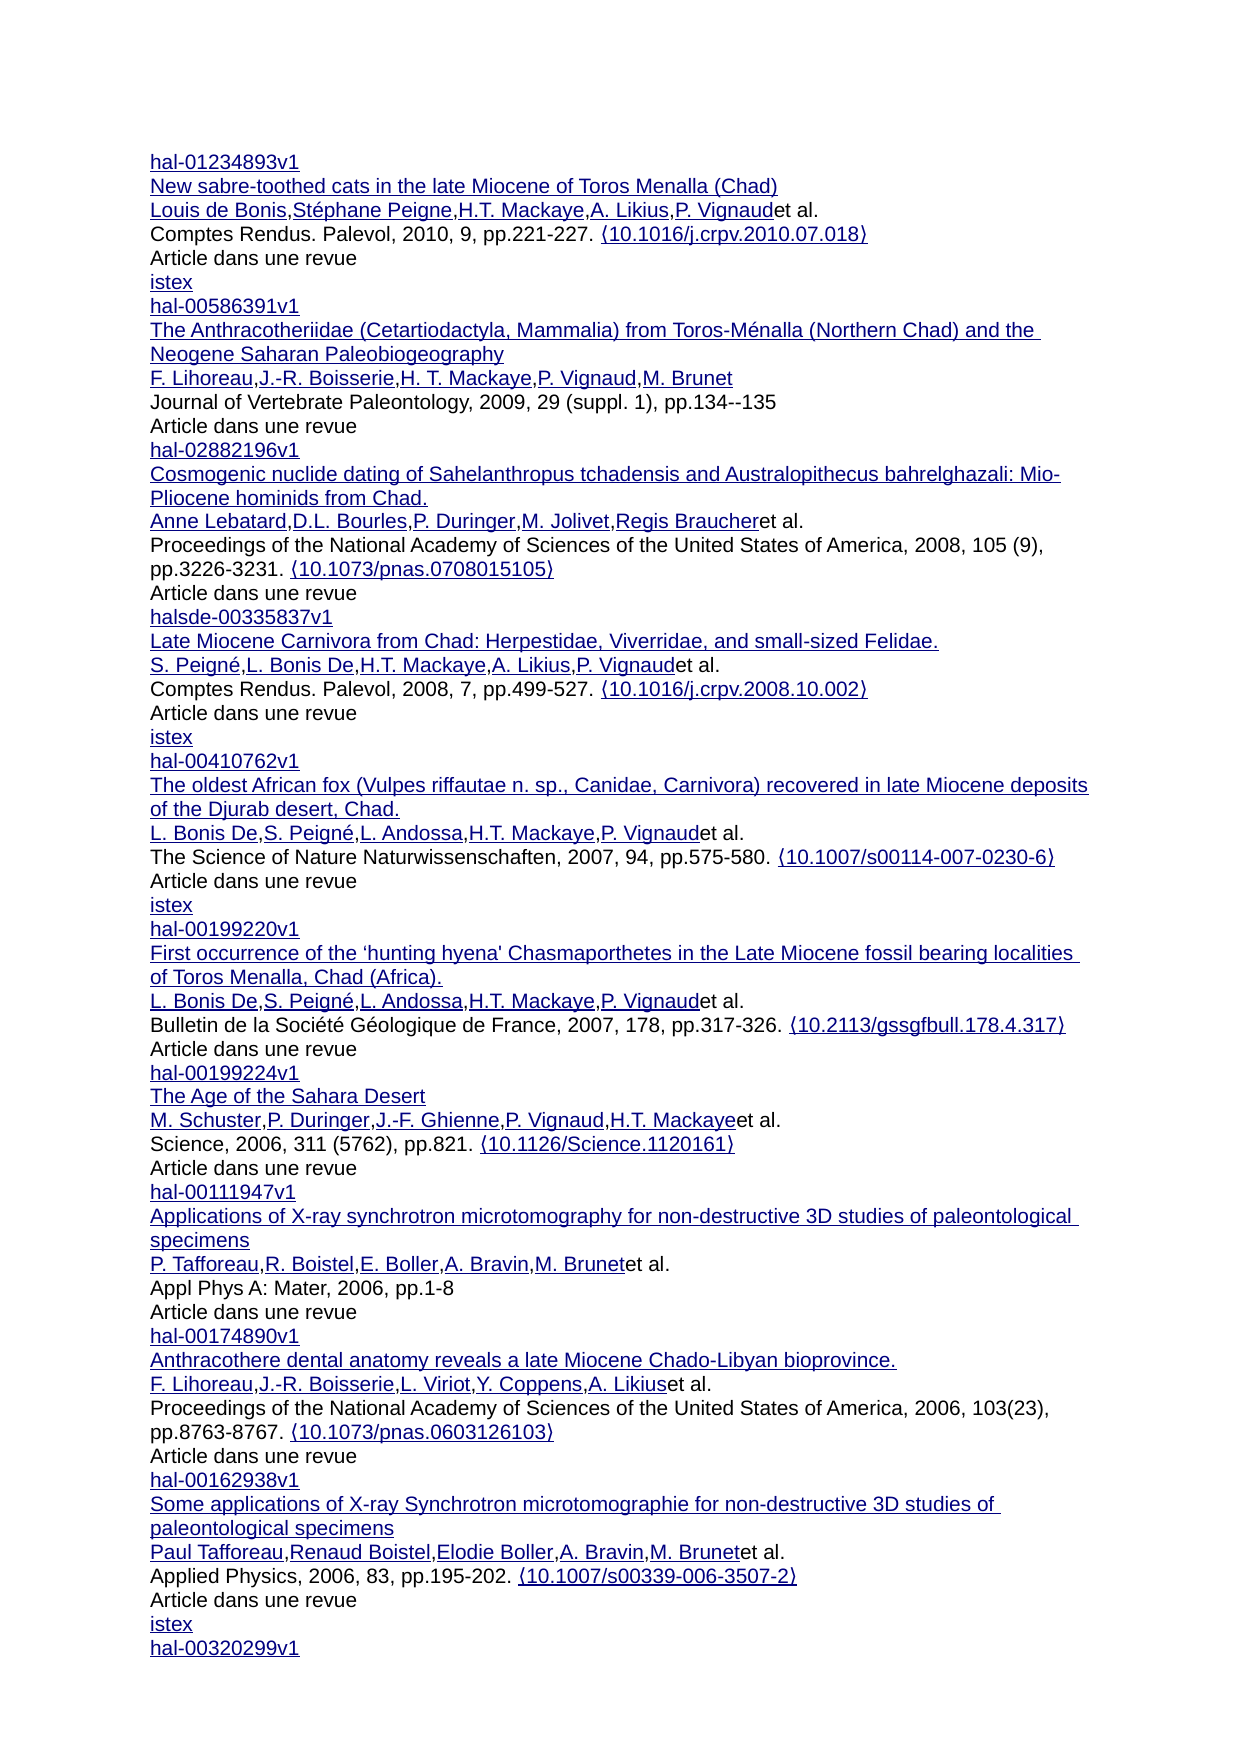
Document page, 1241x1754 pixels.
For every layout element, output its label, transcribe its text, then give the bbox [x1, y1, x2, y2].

table_cell hal-01234893v1 [150, 150, 1090, 174]
table_cell New sabre-toothed cats in the late Miocene of Toros Menalla (Chad) Louis de Bonis,Stéphane Peigne,H.T. Mackaye,A. Likius,P. Vignaudet al. Comptes Rendus. Palevol, 2010, 9, pp.221-227. ⟨10.1016/j.crpv.2010.07.018⟩ Article dans une revue istex hal-00586391v1 [150, 174, 1090, 318]
table_cell Late Miocene Carnivora from Chad: Herpestidae, Viverridae, and small-sized Felidae. S. Peigné,L. Bonis De,H.T. Mackaye,A. Likius,P. Vignaudet al. Comptes Rendus. Palevol, 2008, 7, pp.499-527. ⟨10.1016/j.crpv.2008.10.002⟩ Article dans une revue istex hal-00410762v1 [150, 629, 1090, 773]
table_cell The Anthracotheriidae (Cetartiodactyla, Mammalia) from Toros-Ménalla (Northern Chad) and the Neogene Saharan Paleobiogeography F. Lihoreau,J.-R. Boisserie,H. T. Mackaye,P. Vignaud,M. Brunet Journal of Vertebrate Paleontology, 2009, 29 (suppl. 1), pp.134--135 Article dans une revue hal-02882196v1 [150, 318, 1090, 461]
table_cell Cosmogenic nuclide dating of Sahelanthropus tchadensis and Australopithecus bahrelghazali: Mio-Pliocene hominids from Chad. Anne Lebatard,D.L. Bourles,P. Duringer,M. Jolivet,Regis Braucheret al. Proceedings of the National Academy of Sciences of the United States of America, 2008, 105 (9), pp.3226-3231. ⟨10.1073/pnas.0708015105⟩ Article dans une revue halsde-00335837v1 [150, 461, 1090, 629]
table_cell Some applications of X-ray Synchrotron microtomographie for non-destructive 3D studies of paleontological specimens Paul Tafforeau,Renaud Boistel,Elodie Boller,A. Bravin,M. Brunetet al. Applied Physics, 2006, 83, pp.195-202. ⟨10.1007/s00339-006-3507-2⟩ Article dans une revue istex hal-00320299v1 [150, 1492, 1090, 1659]
table_cell First occurrence of the ‘hunting hyena' Chasmaporthetes in the Late Miocene fossil bearing localities of Toros Menalla, Chad (Africa). L. Bonis De,S. Peigné,L. Andossa,H.T. Mackaye,P. Vignaudet al. Bulletin de la Société Géologique de France, 2007, 178, pp.317-326. ⟨10.2113/gssgfbull.178.4.317⟩ Article dans une revue hal-00199224v1 [150, 941, 1090, 1084]
table_cell The Age of the Sahara Desert M. Schuster,P. Duringer,J.-F. Ghienne,P. Vignaud,H.T. Mackayeet al. Science, 2006, 311 (5762), pp.821. ⟨10.1126/Science.1120161⟩ Article dans une revue hal-00111947v1 [150, 1084, 1090, 1204]
table_cell Anthracothere dental anatomy reveals a late Miocene Chado-Libyan bioprovince. F. Lihoreau,J.-R. Boisserie,L. Viriot,Y. Coppens,A. Likiuset al. Proceedings of the National Academy of Sciences of the United States of America, 2006, 103(23), pp.8763-8767. ⟨10.1073/pnas.0603126103⟩ Article dans une revue hal-00162938v1 [150, 1348, 1090, 1492]
table_cell The oldest African fox (Vulpes riffautae n. sp., Canidae, Carnivora) recovered in late Miocene deposits of the Djurab desert, Chad. L. Bonis De,S. Peigné,L. Andossa,H.T. Mackaye,P. Vignaudet al. The Science of Nature Naturwissenschaften, 2007, 94, pp.575-580. ⟨10.1007/s00114-007-0230-6⟩ Article dans une revue istex hal-00199220v1 [150, 773, 1090, 941]
table_cell Applications of X-ray synchrotron microtomography for non-destructive 3D studies of paleontological specimens P. Tafforeau,R. Boistel,E. Boller,A. Bravin,M. Brunetet al. Appl Phys A: Mater, 2006, pp.1-8 Article dans une revue hal-00174890v1 [150, 1204, 1090, 1348]
